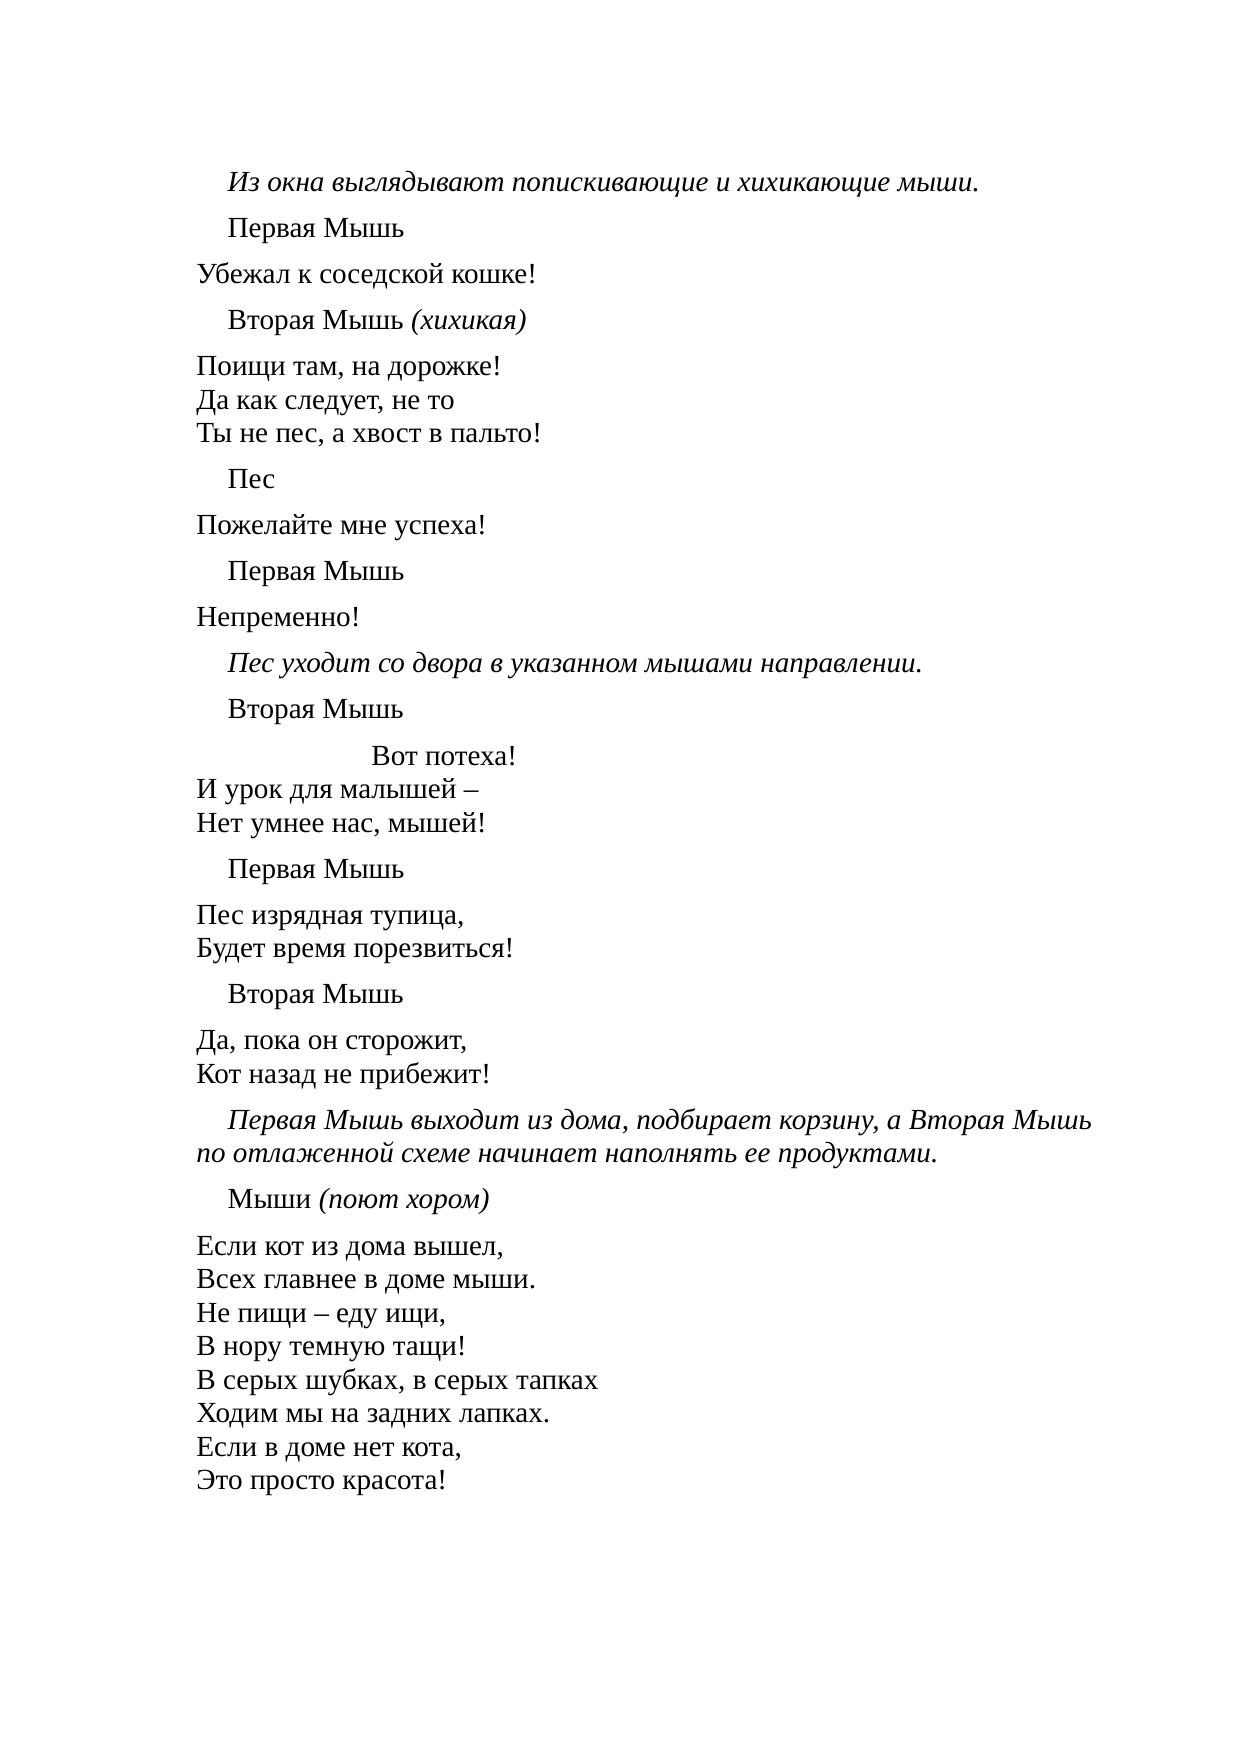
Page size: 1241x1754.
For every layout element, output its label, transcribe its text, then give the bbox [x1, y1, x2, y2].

text Первая Мышь [196, 851, 1122, 884]
text Убежал к соседской кошке! [196, 256, 1122, 290]
text Мыши (поют хором) [196, 1182, 1122, 1215]
text Вторая Мышь [196, 692, 1122, 725]
text Вот потеха! И урок для малышей – Нет умнее нас, мышей! [196, 738, 1122, 838]
text Если кот из дома вышел, Всех главнее в доме мыши. Не пищи – еду ищи, В нору темную тащи! В серых шубках, в серых тапках Ходим мы на задних лапках. Если в доме нет кота, Это просто красота! [196, 1228, 1122, 1496]
text Да, пока он сторожит, Кот назад не прибежит! [196, 1022, 1122, 1089]
text Поищи там, на дорожке! Да как следует, не то Ты не пес, а хвост в пальто! [196, 348, 1122, 449]
text Непременно! [196, 599, 1122, 633]
text Пес уходит со двора в указанном мышами направлении. [196, 646, 1122, 679]
text Пожелайте мне успеха! [196, 507, 1122, 541]
text Первая Мышь [196, 553, 1122, 587]
text Первая Мышь выходит из дома, подбирает корзину, а Вторая Мышь по отлаженной схеме начинает наполнять ее продуктами. [196, 1102, 1122, 1169]
text Вторая Мышь (хихикая) [196, 302, 1122, 336]
text Первая Мышь [196, 210, 1122, 244]
text Вторая Мышь [196, 976, 1122, 1010]
text Пес [196, 461, 1122, 495]
text Пес изрядная тупица, Будет время порезвиться! [196, 897, 1122, 964]
text Из окна выглядывают попискивающие и хихикающие мыши. [196, 164, 1122, 198]
